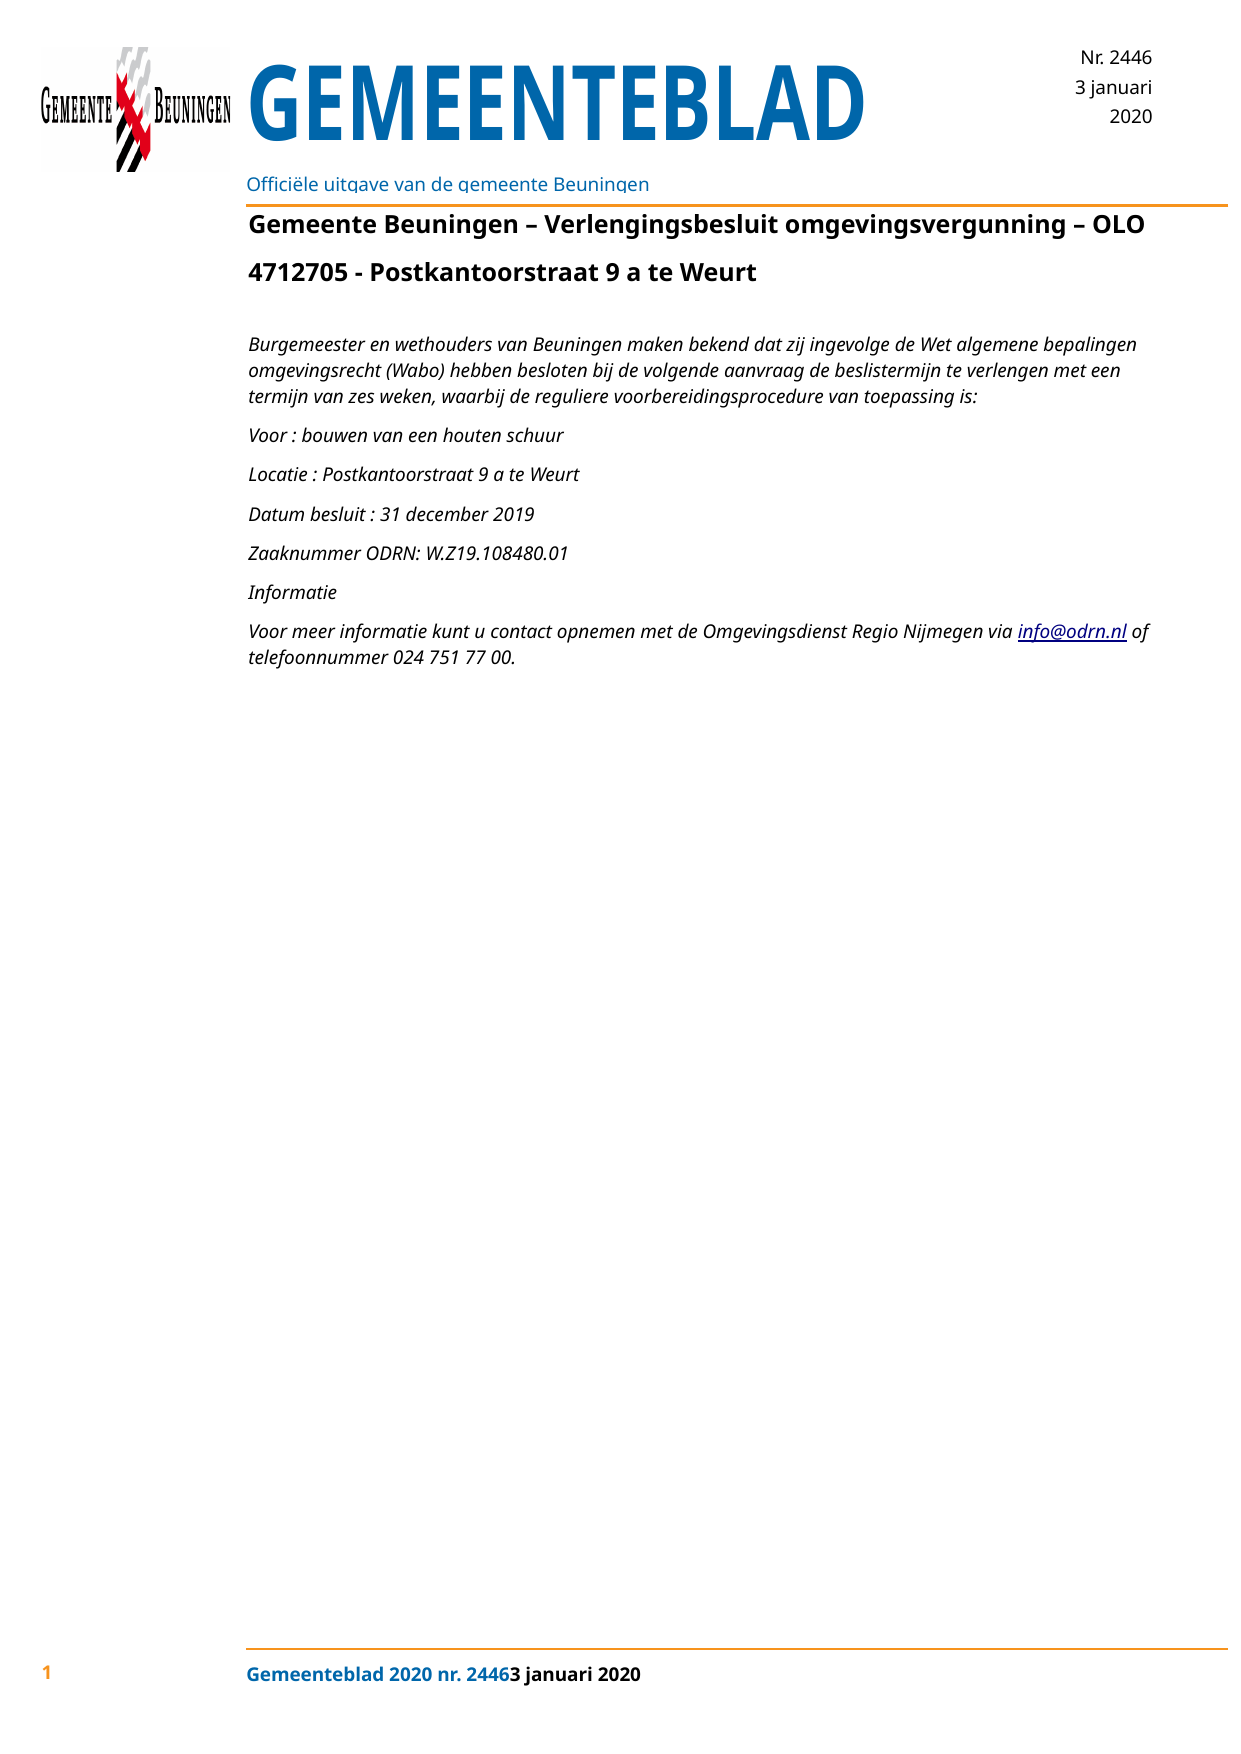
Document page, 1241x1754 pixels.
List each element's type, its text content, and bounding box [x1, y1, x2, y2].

text Zaaknummer ODRN: W.Z19.108480.01 [248, 540, 1152, 566]
text Informatie [248, 579, 1152, 605]
text Voor : bouwen van een houten schuur [248, 422, 1152, 448]
text Gemeente Beuningen – Verlengingsbesluit omgevingsvergunning – OLO 4712705 - Postkantoorstraat 9 a te Weurt [248, 207, 1152, 288]
text Burgemeester en wethouders van Beuningen maken bekend dat zij ingevolge de Wet algemene bepalingen omgevingsrecht (Wabo) hebben besloten bij de volgende aanvraag de beslistermijn te verlengen met een termijn van zes weken, waarbij de reguliere voorbereidingsprocedure van toepassing is: [248, 331, 1152, 409]
text Datum besluit : 31 december 2019 [248, 501, 1152, 526]
picture [41, 47, 231, 172]
text Voor meer informatie kunt u contact opnemen met de Omgevingsdienst Regio Nijmegen via info@odrn.nl of telefoonnummer 024 751 77 00. [248, 618, 1152, 670]
text Locatie : Postkantoorstraat 9 a te Weurt [248, 461, 1152, 487]
